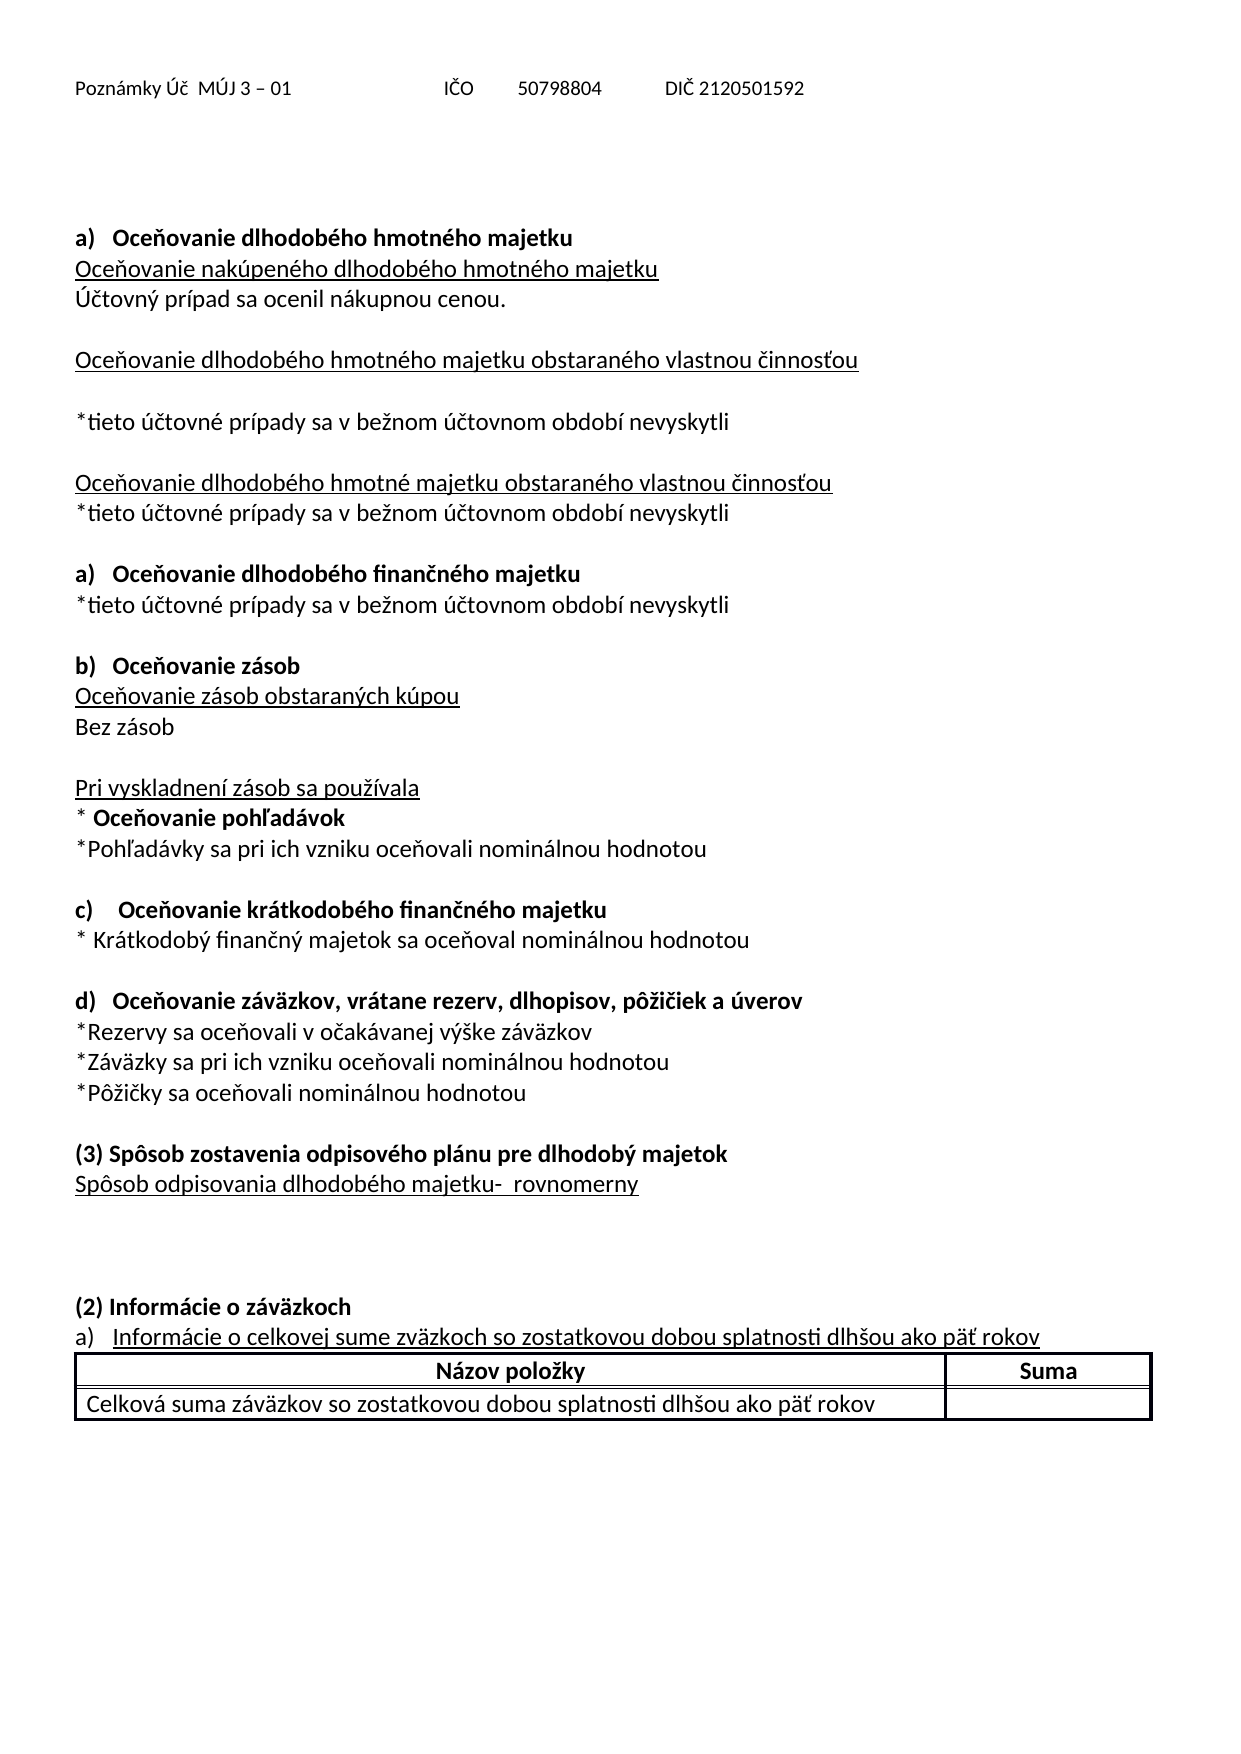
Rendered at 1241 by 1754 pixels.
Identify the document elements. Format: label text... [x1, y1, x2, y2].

table_cell [947, 1389, 1149, 1418]
list Oceňovanie dlhodobého finančného majetku [75, 558, 1165, 589]
text Bez zásob [75, 711, 1165, 741]
table_header Názov položky [77, 1355, 944, 1385]
text (2) Informácie o záväzkoch [75, 1291, 1165, 1321]
list Oceňovanie zásob [75, 650, 1165, 680]
text Oceňovanie dlhodobého hmotného majetku obstaraného vlastnou činnosťou [75, 344, 1165, 375]
list Oceňovanie záväzkov, vrátane rezerv, dlhopisov, pôžičiek a úverov [75, 986, 1165, 1016]
text *Rezervy sa oceňovali v očakávanej výške záväzkov [75, 1016, 1165, 1047]
text *Záväzky sa pri ich vzniku oceňovali nominálnou hodnotou [75, 1047, 1165, 1077]
table_cell Celková suma záväzkov so zostatkovou dobou splatnosti dlhšou ako päť rokov [77, 1389, 944, 1418]
text Oceňovanie dlhodobého hmotné majetku obstaraného vlastnou činnosťou [75, 467, 1165, 497]
text Pri vyskladnení zásob sa používala [75, 772, 1165, 802]
text Účtovný prípad sa ocenil nákupnou cenou. [75, 283, 1165, 314]
text * Oceňovanie pohľadávok [75, 802, 1165, 833]
text Oceňovanie zásob obstaraných kúpou [75, 680, 1165, 711]
text *Pohľadávky sa pri ich vzniku oceňovali nominálnou hodnotou [75, 833, 1165, 863]
text Spôsob odpisovania dlhodobého majetku- rovnomerny [75, 1169, 1165, 1199]
text *tieto účtovné prípady sa v bežnom účtovnom období nevyskytli [75, 589, 1165, 619]
text *tieto účtovné prípady sa v bežnom účtovnom období nevyskytli [75, 497, 1165, 528]
text *Pôžičky sa oceňovali nominálnou hodnotou [75, 1077, 1165, 1108]
text Poznámky Úč MÚJ 3 – 01 IČO 50798804 DIČ 2120501592 [75, 75, 1165, 100]
list Informácie o celkovej sume zväzkoch so zostatkovou dobou splatnosti dlhšou ako päť rokov [75, 1321, 1165, 1352]
text *tieto účtovné prípady sa v bežnom účtovnom období nevyskytli [75, 406, 1165, 436]
list Oceňovanie krátkodobého finančného majetku [75, 894, 1165, 924]
table_header Suma [947, 1355, 1149, 1385]
text Oceňovanie nakúpeného dlhodobého hmotného majetku [75, 253, 1165, 283]
text * Krátkodobý finančný majetok sa oceňoval nominálnou hodnotou [75, 924, 1165, 955]
list Oceňovanie dlhodobého hmotného majetku [75, 222, 1165, 253]
text (3) Spôsob zostavenia odpisového plánu pre dlhodobý majetok [75, 1138, 1165, 1169]
